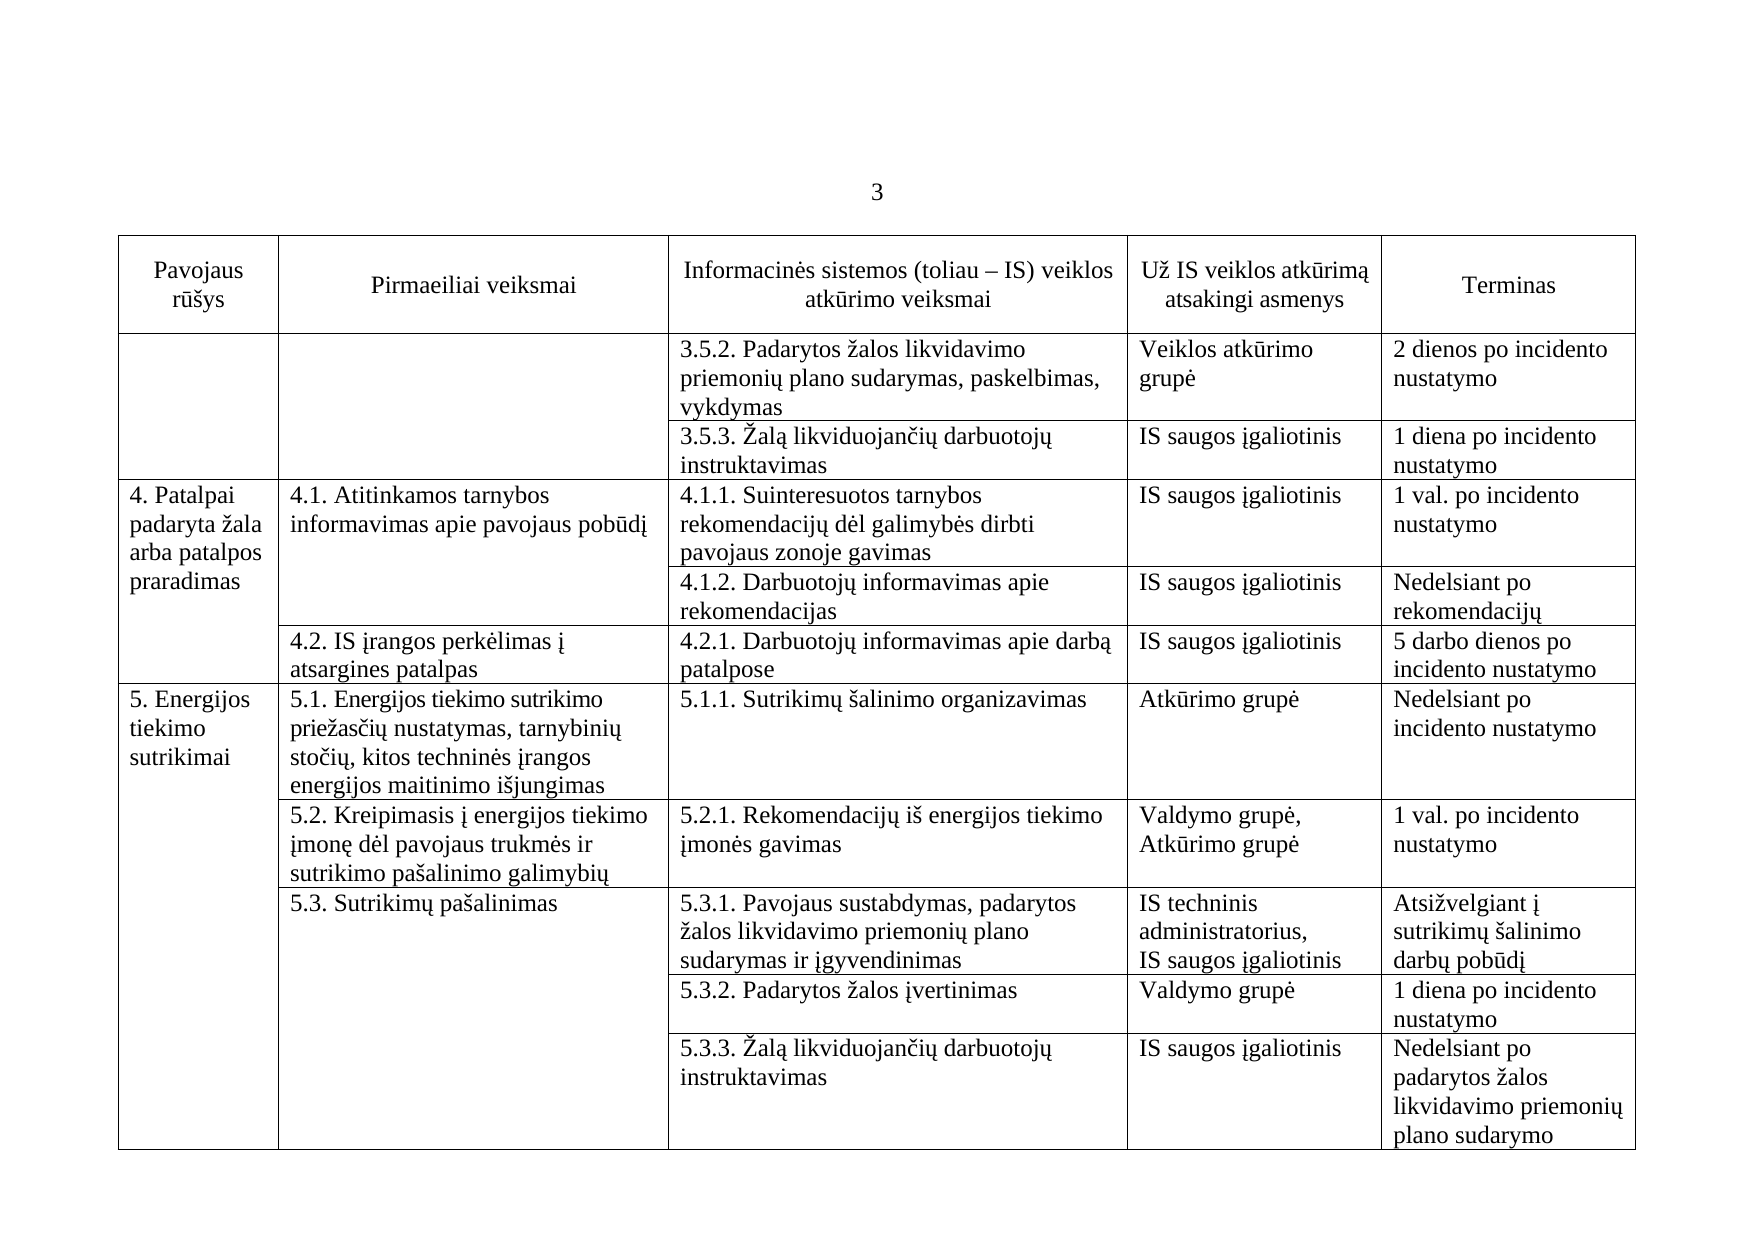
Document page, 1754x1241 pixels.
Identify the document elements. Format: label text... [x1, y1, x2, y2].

table_cell 1 val. po incidento nustatymo [1382, 800, 1635, 887]
table_cell Atsižvelgiant į sutrikimų šalinimo darbų pobūdį [1382, 888, 1635, 974]
table_header Pavojaus rūšys [119, 236, 278, 333]
table_cell 2 dienos po incidento nustatymo [1382, 334, 1635, 420]
table_cell [119, 334, 278, 479]
table_cell 5.2.1. Rekomendacijų iš energijos tiekimo įmonės gavimas [669, 800, 1127, 887]
table_cell 5.3.3. Žalą likviduojančių darbuotojų instruktavimas [669, 1034, 1127, 1148]
table_cell Nedelsiant po rekomendacijų [1382, 567, 1635, 625]
table_cell 5.3.1. Pavojaus sustabdymas, padarytos žalos likvidavimo priemonių plano sudarymas ir įgyvendinimas [669, 888, 1127, 974]
table_cell Atkūrimo grupė [1128, 684, 1381, 799]
table_cell 5.1. Energijos tiekimo sutrikimo priežasčių nustatymas, tarnybinių stočių, kitos techninės įrangos energijos maitinimo išjungimas [279, 684, 668, 799]
table_header Pirmaeiliai veiksmai [279, 236, 668, 333]
table_cell IS techninis administratorius, IS saugos įgaliotinis [1128, 888, 1381, 974]
table_cell 1 val. po incidento nustatymo [1382, 480, 1635, 566]
table_cell 1 diena po incidento nustatymo [1382, 975, 1635, 1032]
table_cell IS saugos įgaliotinis [1128, 626, 1381, 683]
table_cell 3.5.2. Padarytos žalos likvidavimo priemonių plano sudarymas, paskelbimas, vykdymas [669, 334, 1127, 420]
table_cell 4.1. Atitinkamos tarnybos informavimas apie pavojaus pobūdį [279, 480, 668, 625]
table_cell Nedelsiant po padarytos žalos likvidavimo priemonių plano sudarymo [1382, 1034, 1635, 1148]
table_cell 3.5.3. Žalą likviduojančių darbuotojų instruktavimas [669, 421, 1127, 479]
table_cell Nedelsiant po incidento nustatymo [1382, 684, 1635, 799]
table_cell 5 darbo dienos po incidento nustatymo [1382, 626, 1635, 683]
table_cell IS saugos įgaliotinis [1128, 567, 1381, 625]
table_cell Valdymo grupė, Atkūrimo grupė [1128, 800, 1381, 887]
table_cell IS saugos įgaliotinis [1128, 421, 1381, 479]
table_cell 4.1.1. Suinteresuotos tarnybos rekomendacijų dėl galimybės dirbti pavojaus zonoje gavimas [669, 480, 1127, 566]
table_cell 5.3. Sutrikimų pašalinimas [279, 888, 668, 1148]
table_cell IS saugos įgaliotinis [1128, 1034, 1381, 1148]
table_cell 5. Energijos tiekimo sutrikimai [119, 684, 278, 1148]
table_cell 5.3.2. Padarytos žalos įvertinimas [669, 975, 1127, 1032]
table_cell [279, 334, 668, 479]
table_cell 4.2.1. Darbuotojų informavimas apie darbą patalpose [669, 626, 1127, 683]
table_header Informacinės sistemos (toliau – IS) veiklos atkūrimo veiksmai [669, 236, 1127, 333]
table_cell 4. Patalpai padaryta žala arba patalpos praradimas [119, 480, 278, 683]
table_cell Veiklos atkūrimo grupė [1128, 334, 1381, 420]
table_cell IS saugos įgaliotinis [1128, 480, 1381, 566]
table_cell 1 diena po incidento nustatymo [1382, 421, 1635, 479]
table_header Terminas [1382, 236, 1635, 333]
table_header Už IS veiklos atkūrimą atsakingi asmenys [1128, 236, 1381, 333]
table_cell 5.1.1. Sutrikimų šalinimo organizavimas [669, 684, 1127, 799]
table_cell Valdymo grupė [1128, 975, 1381, 1032]
table_cell 4.1.2. Darbuotojų informavimas apie rekomendacijas [669, 567, 1127, 625]
table_cell 4.2. IS įrangos perkėlimas į atsargines patalpas [279, 626, 668, 683]
table_cell 5.2. Kreipimasis į energijos tiekimo įmonę dėl pavojaus trukmės ir sutrikimo pašalinimo galimybių [279, 800, 668, 887]
